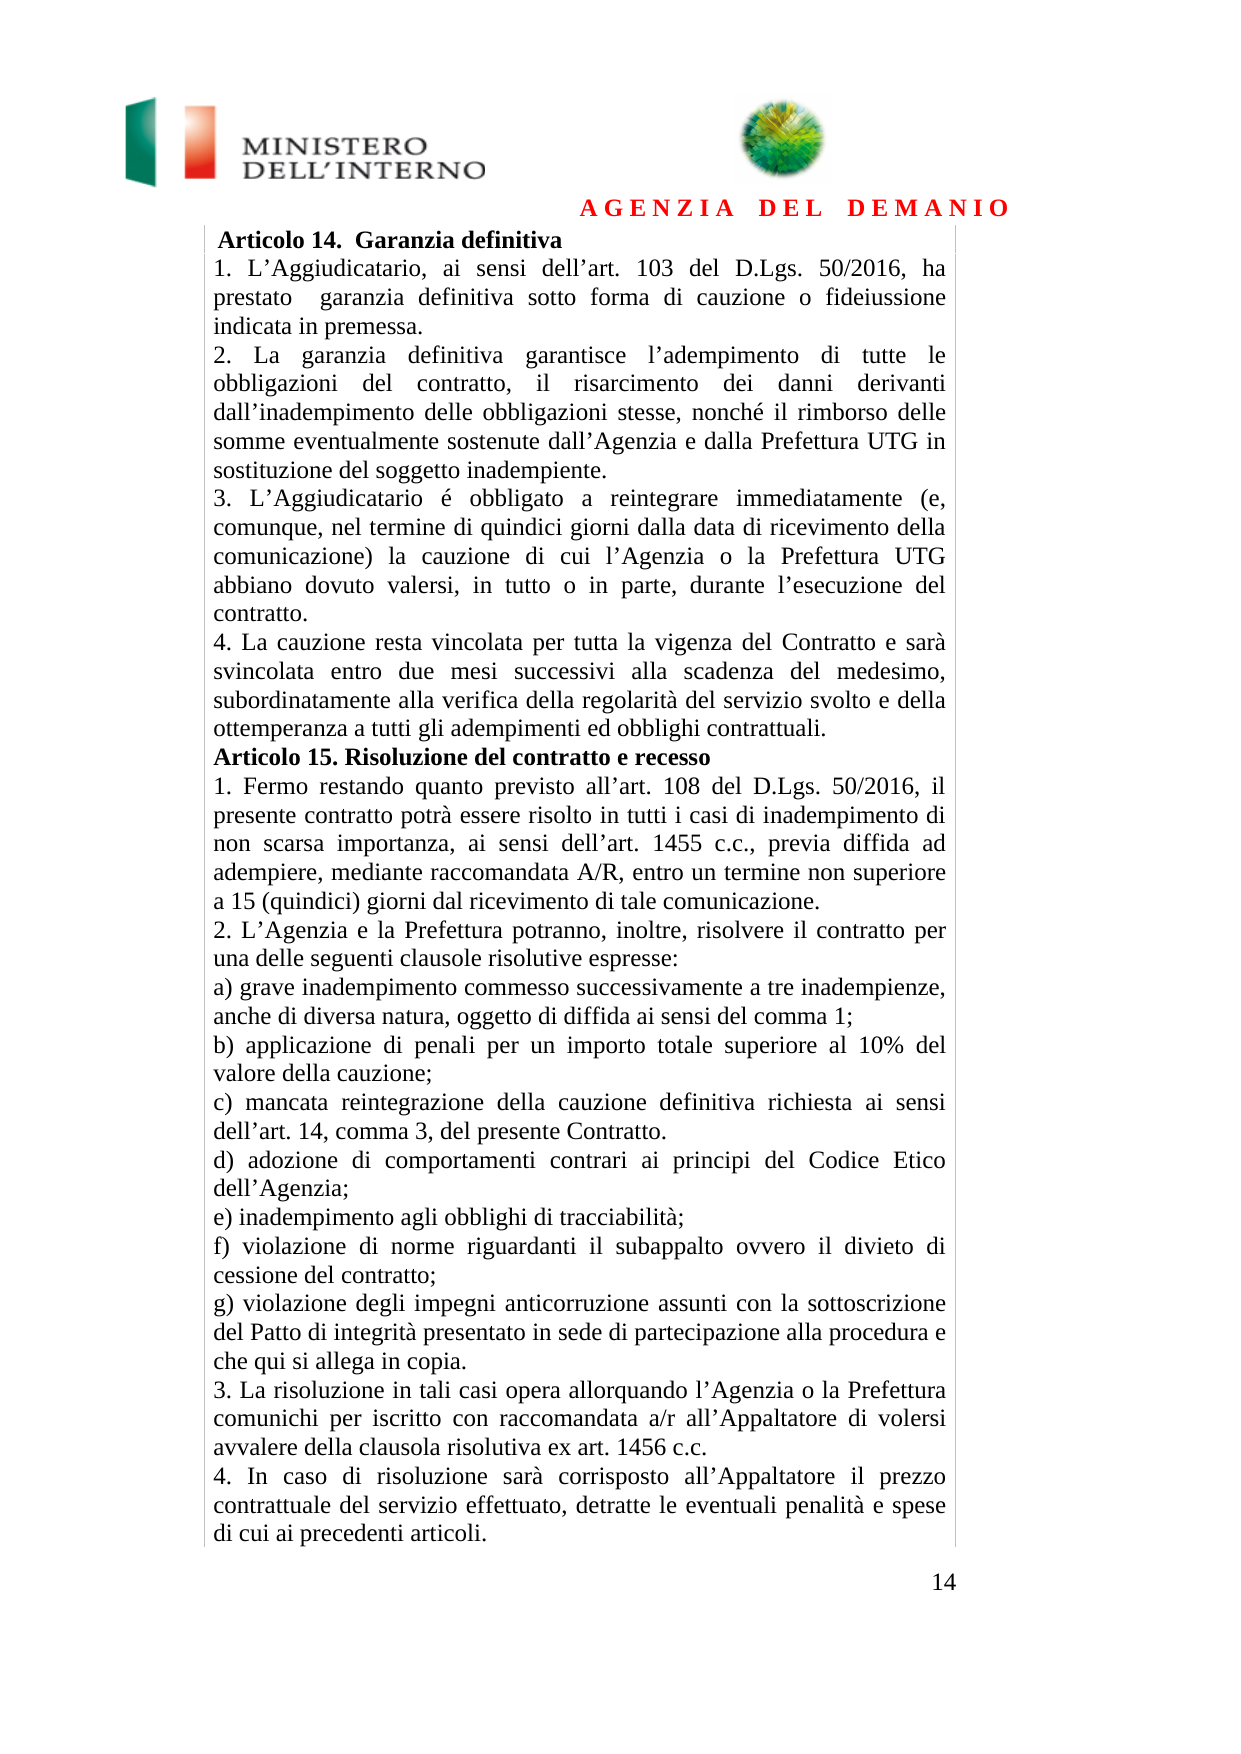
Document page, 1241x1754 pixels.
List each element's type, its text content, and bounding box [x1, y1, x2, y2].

text Articolo 14. Garanzia definitiva [205, 225, 955, 253]
text 2. L’Agenzia e la Prefettura potranno, inoltre, risolvere il contratto per una delle seguenti clausole risolutive espresse: [205, 915, 955, 972]
text f) violazione di norme riguardanti il subappalto ovvero il divieto di cessione del contratto; [205, 1231, 955, 1288]
text g) violazione degli impegni anticorruzione assunti con la sottoscrizione del Patto di integrità presentato in sede di partecipazione alla procedura e che qui si allega in copia. [205, 1288, 955, 1375]
text a) grave inadempimento commesso successivamente a tre inadempienze, anche di diversa natura, oggetto di diffida ai sensi del comma 1; [205, 972, 955, 1030]
text Articolo 15. Risoluzione del contratto e recesso [205, 742, 955, 771]
text 2. La garanzia definitiva garantisce l’adempimento di tutte le obbligazioni del contratto, il risarcimento dei danni derivanti dall’inadempimento delle obbligazioni stesse, nonché il rimborso delle somme eventualmente sostenute dall’Agenzia e dalla Prefettura UTG in sostituzione del soggetto inadempiente. [205, 340, 955, 483]
text 4. La cauzione resta vincolata per tutta la vigenza del Contratto e sarà svincolata entro due mesi successivi alla scadenza del medesimo, subordinatamente alla verifica della regolarità del servizio svolto e della ottemperanza a tutti gli adempimenti ed obblighi contrattuali. [205, 627, 955, 742]
text 1. L’Aggiudicatario, ai sensi dell’art. 103 del D.Lgs. 50/2016, ha prestato garanzia definitiva sotto forma di cauzione o fideiussione indicata in premessa. [205, 253, 955, 340]
text 3. L’Aggiudicatario é obbligato a reintegrare immediatamente (e, comunque, nel termine di quindici giorni dalla data di ricevimento della comunicazione) la cauzione di cui l’Agenzia o la Prefettura UTG abbiano dovuto valersi, in tutto o in parte, durante l’esecuzione del contratto. [205, 483, 955, 627]
text c) mancata reintegrazione della cauzione definitiva richiesta ai sensi dell’art. 14, comma 3, del presente Contratto. [205, 1087, 955, 1145]
text 3. La risoluzione in tali casi opera allorquando l’Agenzia o la Prefettura comunichi per iscritto con raccomandata a/r all’Appaltatore di volersi avvalere della clausola risolutiva ex art. 1456 c.c. [205, 1375, 955, 1461]
text 1. Fermo restando quanto previsto all’art. 108 del D.Lgs. 50/2016, il presente contratto potrà essere risolto in tutti i casi di inadempimento di non scarsa importanza, ai sensi dell’art. 1455 c.c., previa diffida ad adempiere, mediante raccomandata A/R, entro un termine non superiore a 15 (quindici) giorni dal ricevimento di tale comunicazione. [205, 771, 955, 915]
text b) applicazione di penali per un importo totale superiore al 10% del valore della cauzione; [205, 1030, 955, 1087]
text e) inadempimento agli obblighi di tracciabilità; [205, 1202, 955, 1231]
text 4. In caso di risoluzione sarà corrisposto all’Appaltatore il prezzo contrattuale del servizio effettuato, detratte le eventuali penalità e spese di cui ai precedenti articoli. [205, 1461, 955, 1547]
text d) adozione di comportamenti contrari ai principi del Codice Etico dell’Agenzia; [205, 1145, 955, 1202]
